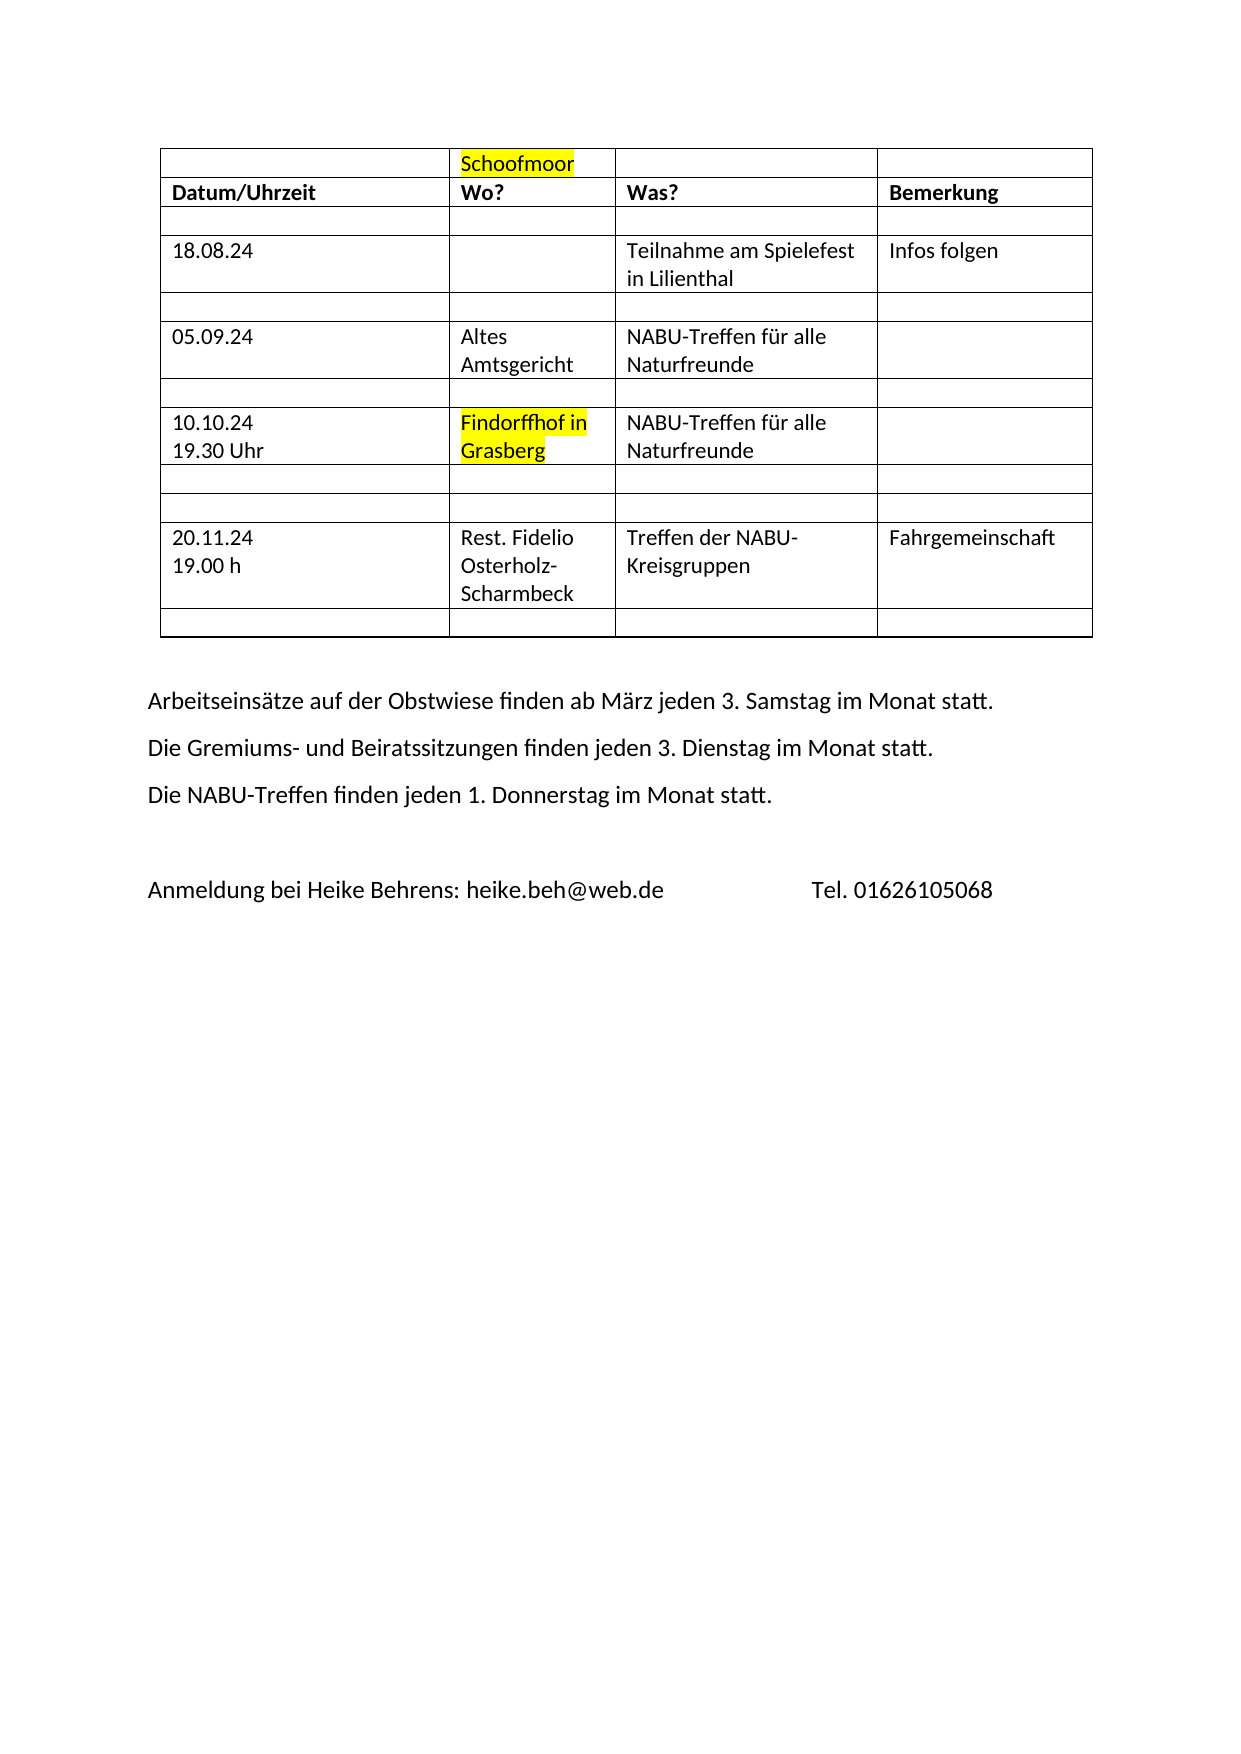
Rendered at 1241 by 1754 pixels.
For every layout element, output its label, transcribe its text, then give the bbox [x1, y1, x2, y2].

table_cell Schoofmoor [450, 149, 615, 177]
table_cell 20.11.24 19.00 h [161, 523, 449, 607]
table_cell [161, 609, 449, 636]
table_cell [161, 207, 449, 235]
table_cell [878, 465, 1092, 493]
table_cell [878, 207, 1092, 235]
table_cell 18.08.24 [161, 236, 449, 292]
table_cell [161, 494, 449, 522]
table_cell [878, 322, 1092, 378]
table_cell [616, 379, 877, 407]
table_cell Fahrgemeinschaft [878, 523, 1092, 607]
table_cell 05.09.24 [161, 322, 449, 378]
table_cell [450, 236, 615, 292]
text Die Gremiums- und Beiratssitzungen finden jeden 3. Dienstag im Monat statt. [148, 732, 1093, 763]
table_cell [616, 609, 877, 636]
table_cell [450, 494, 615, 522]
table_cell Bemerkung [878, 178, 1092, 206]
table_cell [161, 465, 449, 493]
table_cell [161, 379, 449, 407]
table_cell Altes Amtsgericht [450, 322, 615, 378]
table_cell [616, 494, 877, 522]
table_cell Teilnahme am Spielefest in Lilienthal [616, 236, 877, 292]
table_cell [878, 293, 1092, 321]
table_cell [616, 149, 877, 177]
table_cell [450, 379, 615, 407]
table_cell [161, 293, 449, 321]
table_cell [161, 149, 449, 177]
table_cell Was? [616, 178, 877, 206]
table_cell [878, 408, 1092, 464]
table_cell Wo? [450, 178, 615, 206]
table_cell [878, 149, 1092, 177]
text Anmeldung bei Heike Behrens: heike.beh@web.de Tel. 01626105068 [148, 874, 1093, 905]
table_cell [878, 379, 1092, 407]
table_cell [616, 293, 877, 321]
table_cell Infos folgen [878, 236, 1092, 292]
table_cell [450, 465, 615, 493]
table_cell 10.10.24 19.30 Uhr [161, 408, 449, 464]
table_cell [878, 494, 1092, 522]
table_cell [616, 207, 877, 235]
table_cell [616, 465, 877, 493]
table_cell Datum/Uhrzeit [161, 178, 449, 206]
table_cell [450, 207, 615, 235]
table_cell [450, 609, 615, 636]
text Arbeitseinsätze auf der Obstwiese finden ab März jeden 3. Samstag im Monat statt. [148, 685, 1093, 715]
table_cell NABU-Treffen für alle Naturfreunde [616, 408, 877, 464]
table_cell [450, 293, 615, 321]
table_cell Rest. Fidelio Osterholz-Scharmbeck [450, 523, 615, 607]
text Die NABU-Treffen finden jeden 1. Donnerstag im Monat statt. [148, 780, 1093, 810]
table_cell NABU-Treffen für alle Naturfreunde [616, 322, 877, 378]
table_cell Findorffhof in Grasberg [450, 408, 615, 464]
table_cell Treffen der NABU-Kreisgruppen [616, 523, 877, 607]
table_cell [878, 609, 1092, 636]
